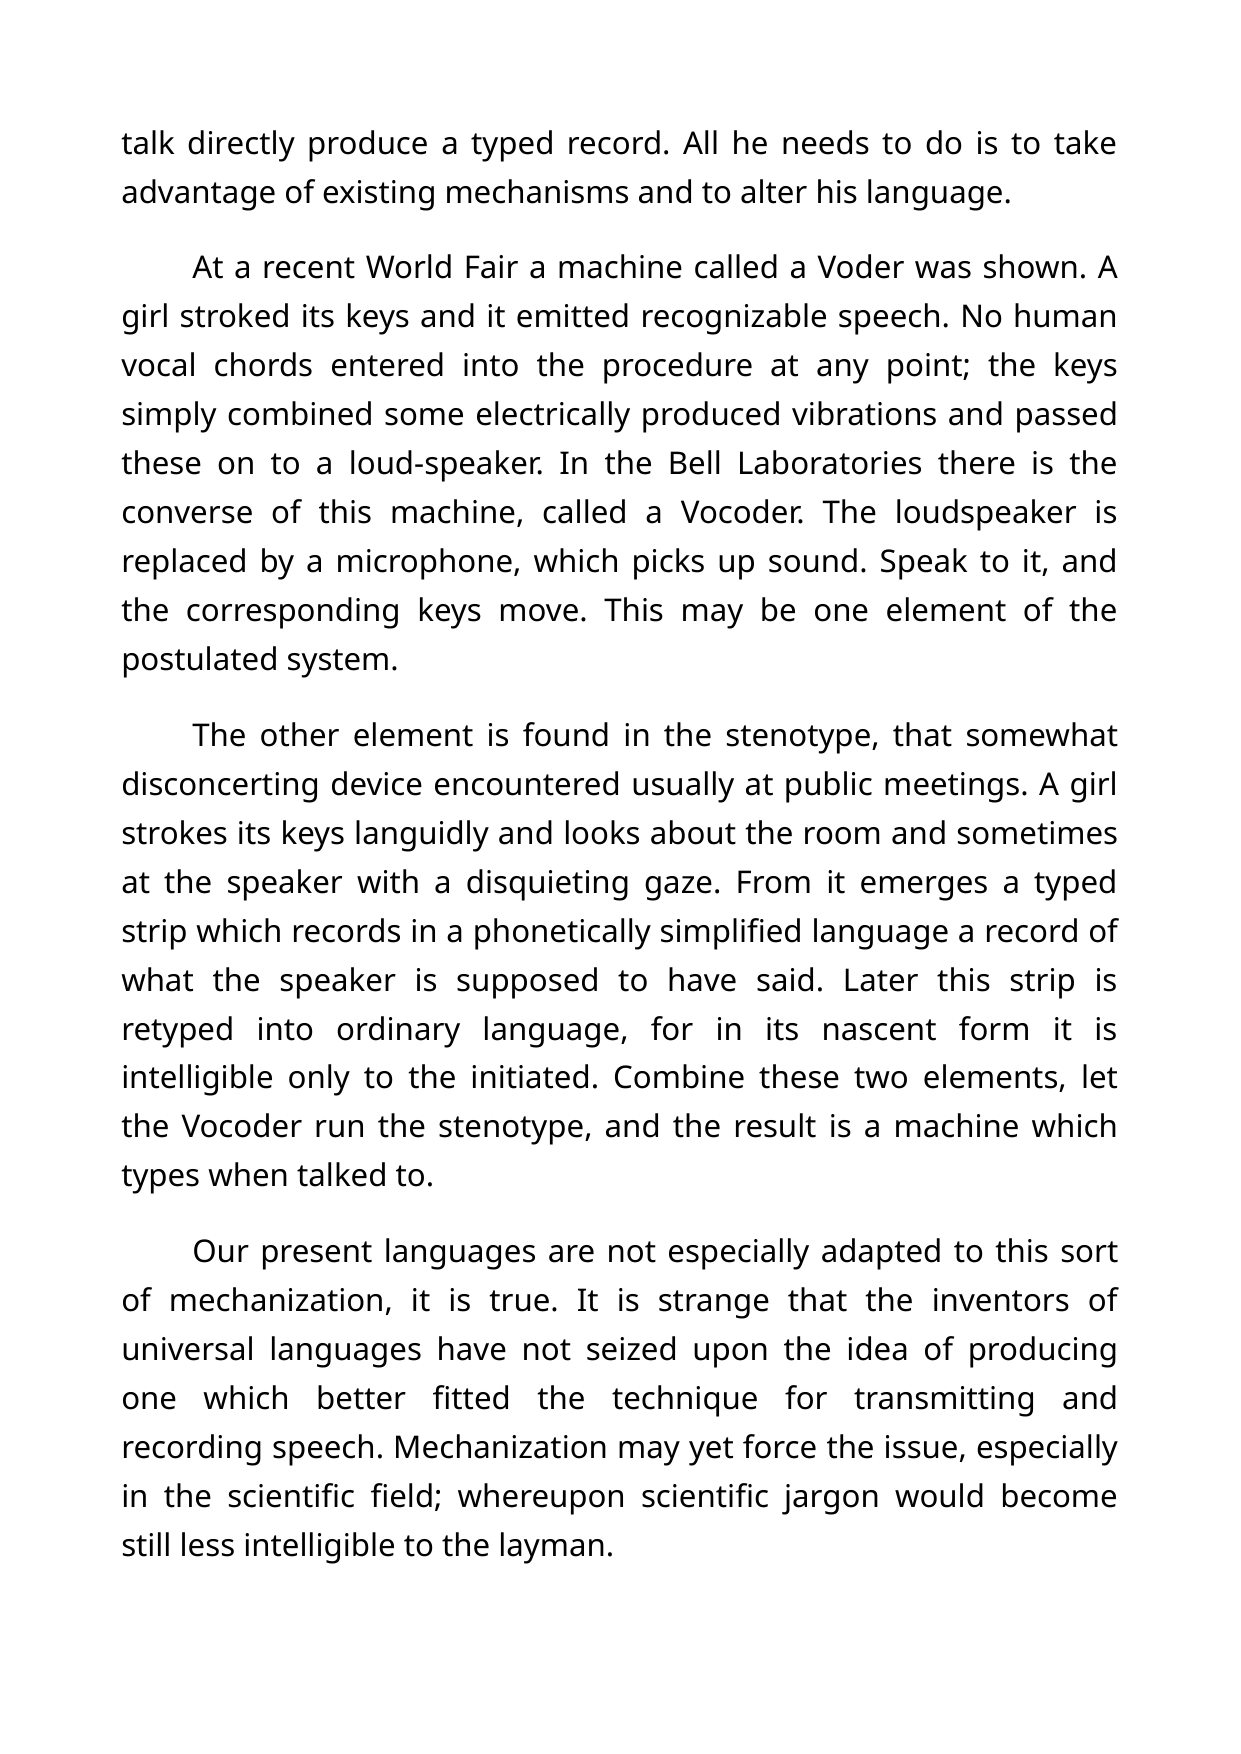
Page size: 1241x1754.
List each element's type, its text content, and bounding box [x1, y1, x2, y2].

text Our present languages are not especially adapted to this sort of mechanization, it is true. It is strange that the inventors of universal languages have not seized upon the idea of producing one which better fitted the technique for transmitting and recording speech. Mechanization may yet force the issue, especially in the scientific field; whereupon scientific jargon would become still less intelligible to the layman. [118, 1226, 1122, 1568]
text The other element is found in the stenotype, that somewhat disconcerting device encountered usually at public meetings. A girl strokes its keys languidly and looks about the room and sometimes at the speaker with a disquieting gaze. From it emerges a typed strip which records in a phonetically simplified language a record of what the speaker is supposed to have said. Later this strip is retyped into ordinary language, for in its nascent form it is intelligible only to the initiated. Combine these two elements, let the Vocoder run the stenotype, and the result is a machine which types when talked to. [118, 710, 1122, 1196]
text At a recent World Fair a machine called a Voder was shown. A girl stroked its keys and it emitted recognizable speech. No human vocal chords entered into the procedure at any point; the keys simply combined some electrically produced vibrations and passed these on to a loud-speaker. In the Bell Laboratories there is the converse of this machine, called a Vocoder. The loudspeaker is replaced by a microphone, which picks up sound. Speak to it, and the corresponding keys move. This may be one element of the postulated system. [118, 243, 1122, 680]
text talk directly produce a typed record. All he needs to do is to take advantage of existing mechanisms and to alter his language. [118, 118, 1122, 213]
